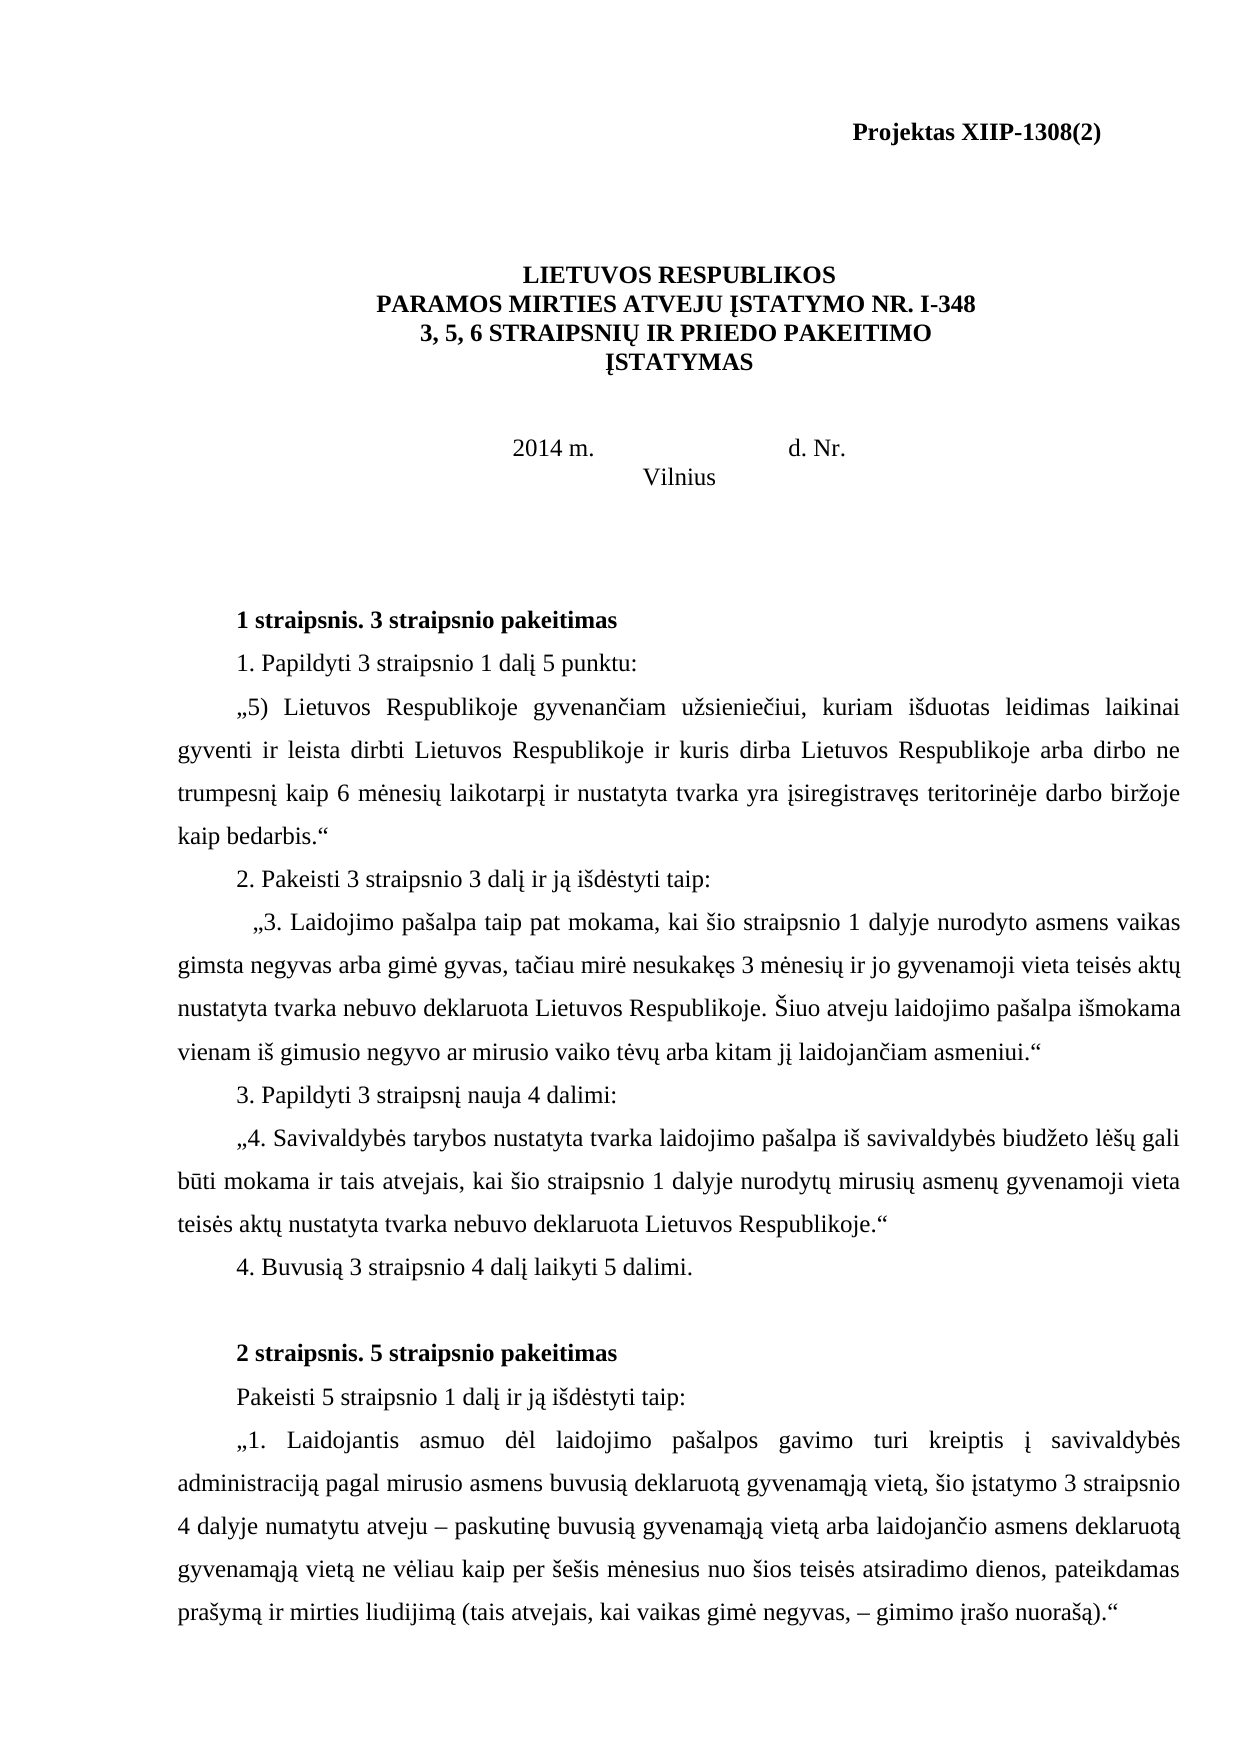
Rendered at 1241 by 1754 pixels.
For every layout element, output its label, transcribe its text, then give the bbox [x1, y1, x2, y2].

text ĮSTATYMAS [177, 347, 1181, 375]
text 3. Papildyti 3 straipsnį nauja 4 dalimi: [177, 1080, 1181, 1108]
text 1. Papildyti 3 straipsnio 1 dalį 5 punktu: [177, 648, 1181, 677]
text Projektas XIIP-1308(2) [852, 117, 1181, 145]
text „3. Laidojimo pašalpa taip pat mokama, kai šio straipsnio 1 dalyje nurodyto asmens vaikas gimsta negyvas arba gimė gyvas, tačiau mirė nesukakęs 3 mėnesių ir jo gyvenamoji vieta teisės aktų nustatyta tvarka nebuvo deklaruota Lietuvos Respublikoje. Šiuo atveju laidojimo pašalpa išmokama vienam iš gimusio negyvo ar mirusio vaiko tėvų arba kitam jį laidojančiam asmeniui.“ [177, 907, 1181, 1065]
text 3, 5, 6 STRAIPSNIŲ IR PRIEDO PAKEITIMO [177, 318, 1181, 347]
text 2 straipsnis. 5 straipsnio pakeitimas [177, 1338, 1181, 1367]
text 2014 m. d. Nr. [177, 433, 1181, 462]
text „4. Savivaldybės tarybos nustatyta tvarka laidojimo pašalpa iš savivaldybės biudžeto lėšų gali būti mokama ir tais atvejais, kai šio straipsnio 1 dalyje nurodytų mirusių asmenų gyvenamoji vieta teisės aktų nustatyta tvarka nebuvo deklaruota Lietuvos Respublikoje.“ [177, 1123, 1181, 1238]
text Pakeisti 5 straipsnio 1 dalį ir ją išdėstyti taip: [236, 1382, 1181, 1410]
text 2. Pakeisti 3 straipsnio 3 dalį ir ją išdėstyti taip: [177, 864, 1181, 893]
text „1. Laidojantis asmuo dėl laidojimo pašalpos gavimo turi kreiptis į savivaldybės administraciją pagal mirusio asmens buvusią deklaruotą gyvenamąją vietą, šio įstatymo 3 straipsnio 4 dalyje numatytu atveju – paskutinę buvusią gyvenamąją vietą arba laidojančio asmens deklaruotą gyvenamąją vietą ne vėliau kaip per šešis mėnesius nuo šios teisės atsiradimo dienos, pateikdamas prašymą ir mirties liudijimą (tais atvejais, kai vaikas gimė negyvas, – gimimo įrašo nuorašą).“ [177, 1425, 1181, 1626]
text „5) Lietuvos Respublikoje gyvenančiam užsieniečiui, kuriam išduotas leidimas laikinai gyventi ir leista dirbti Lietuvos Respublikoje ir kuris dirba Lietuvos Respublikoje arba dirbo ne trumpesnį kaip 6 mėnesių laikotarpį ir nustatyta tvarka yra įsiregistravęs teritorinėje darbo biržoje kaip bedarbis.“ [177, 692, 1181, 850]
text LIETUVOS RESPUBLIKOS [177, 260, 1181, 289]
text 4. Buvusią 3 straipsnio 4 dalį laikyti 5 dalimi. [177, 1252, 1181, 1281]
text Vilnius [177, 462, 1181, 490]
text 1 straipsnis. 3 straipsnio pakeitimas [177, 605, 1181, 634]
text PARAMOS MIRTIES ATVEJU ĮSTATYMO NR. I-348 [177, 289, 1181, 318]
